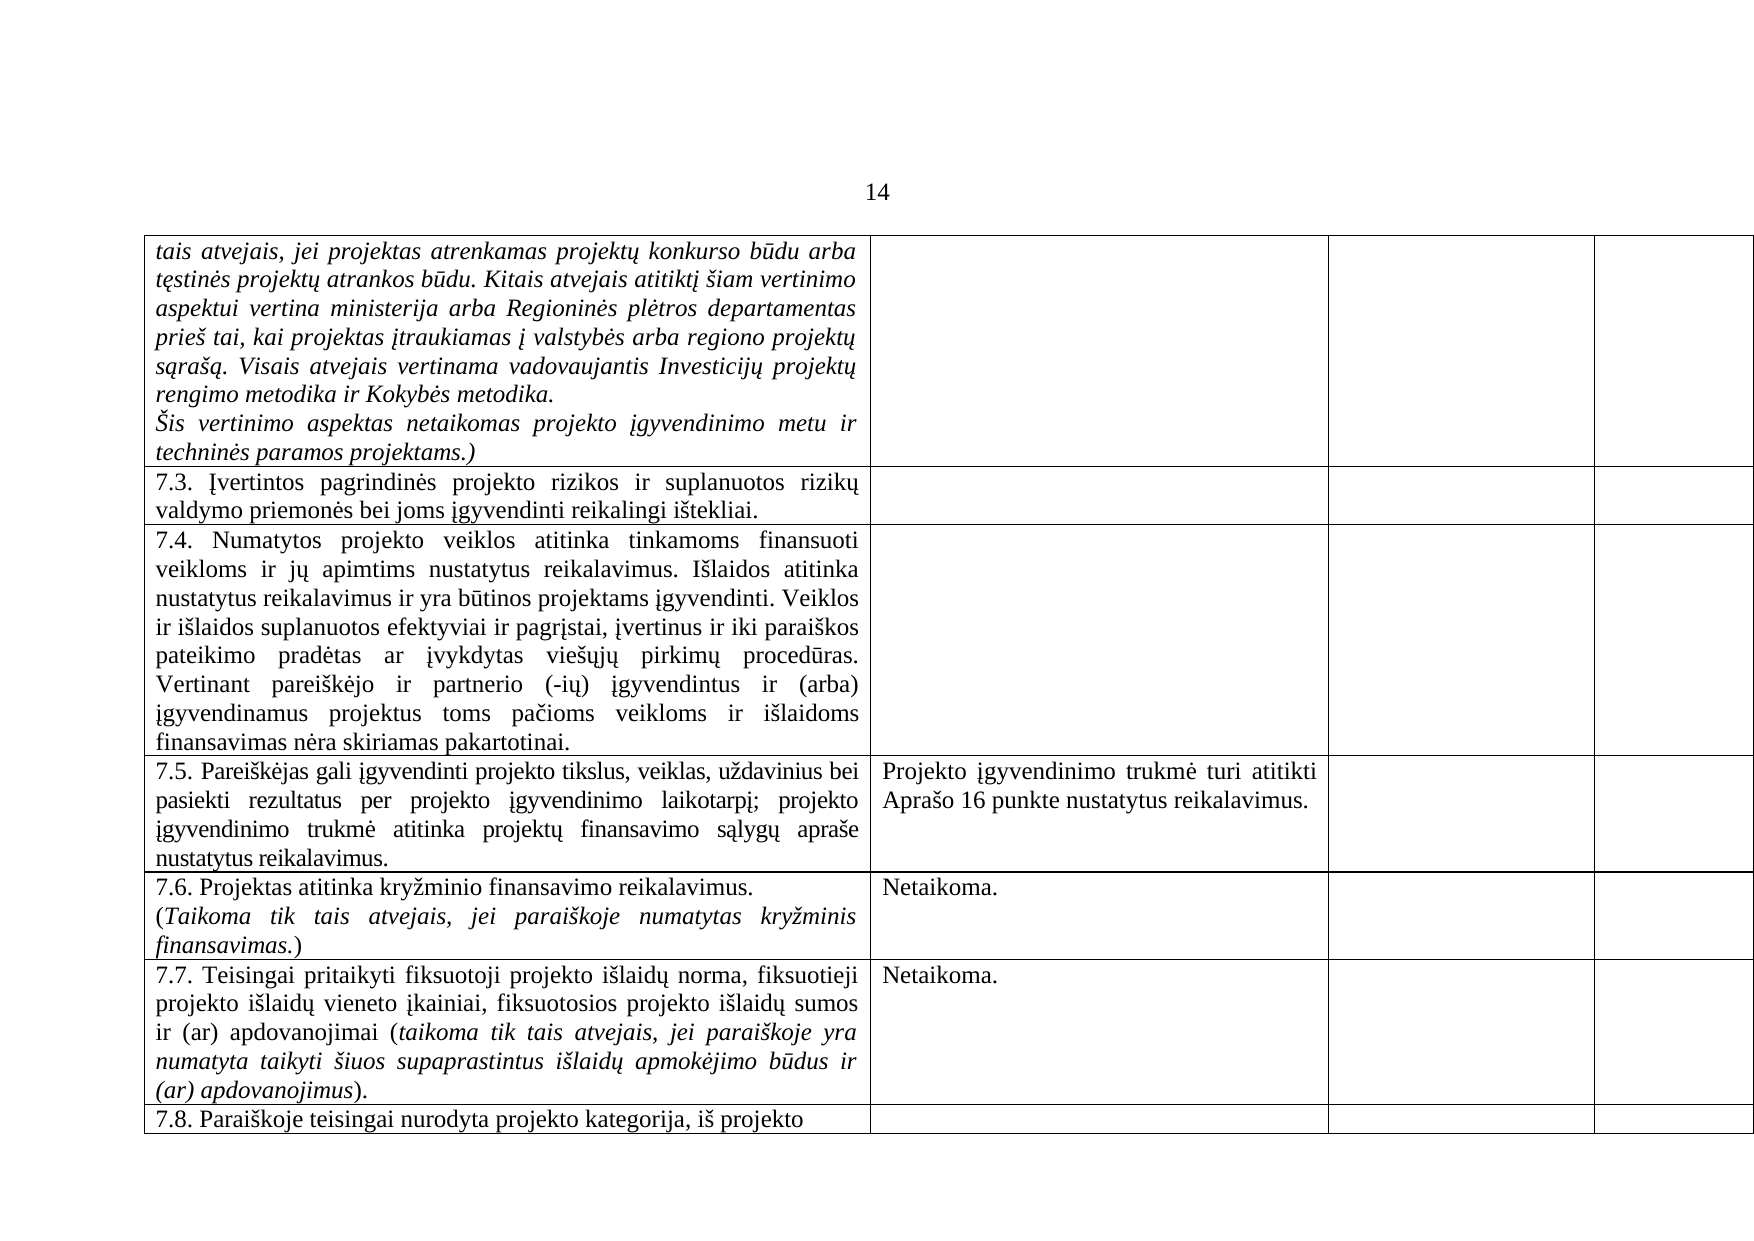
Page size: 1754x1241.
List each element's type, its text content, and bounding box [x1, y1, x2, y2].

table_cell [1329, 960, 1594, 1103]
table_cell [1329, 756, 1594, 871]
table_cell [1329, 873, 1594, 959]
table_cell 7.6. Projektas atitinka kryžminio finansavimo reikalavimus. (Taikoma tik tais atvejais, jei paraiškoje numatytas kryžminis finansavimas.) [145, 873, 870, 959]
table_cell Projekto įgyvendinimo trukmė turi atitikti Aprašo 16 punkte nustatytus reikalavimus. [871, 756, 1328, 871]
table_cell 7.7. Teisingai pritaikyti fiksuotoji projekto išlaidų norma, fiksuotieji projekto išlaidų vieneto įkainiai, fiksuotosios projekto išlaidų sumos ir (ar) apdovanojimai (taikoma tik tais atvejais, jei paraiškoje yra numatyta taikyti šiuos supaprastintus išlaidų apmokėjimo būdus ir (ar) apdovanojimus). [145, 960, 870, 1103]
table_cell tais atvejais, jei projektas atrenkamas projektų konkurso būdu arba tęstinės projektų atrankos būdu. Kitais atvejais atitiktį šiam vertinimo aspektui vertina ministerija arba Regioninės plėtros departamentas prieš tai, kai projektas įtraukiamas į valstybės arba regiono projektų sąrašą. Visais atvejais vertinama vadovaujantis Investicijų projektų rengimo metodika ir Kokybės metodika. Šis vertinimo aspektas netaikomas projekto įgyvendinimo metu ir techninės paramos projektams.) [145, 236, 870, 466]
table_cell 7.3. Įvertintos pagrindinės projekto rizikos ir suplanuotos rizikų valdymo priemonės bei joms įgyvendinti reikalingi ištekliai. [145, 467, 870, 524]
table_cell [871, 236, 1328, 466]
table_cell [1329, 467, 1594, 524]
table_cell [1595, 960, 1753, 1103]
table_cell [1595, 1105, 1753, 1133]
table_cell 7.4. Numatytos projekto veiklos atitinka tinkamoms finansuoti veikloms ir jų apimtims nustatytus reikalavimus. Išlaidos atitinka nustatytus reikalavimus ir yra būtinos projektams įgyvendinti. Veiklos ir išlaidos suplanuotos efektyviai ir pagrįstai, įvertinus ir iki paraiškos pateikimo pradėtas ar įvykdytas viešųjų pirkimų procedūras. Vertinant pareiškėjo ir partnerio (-ių) įgyvendintus ir (arba) įgyvendinamus projektus toms pačioms veikloms ir išlaidoms finansavimas nėra skiriamas pakartotinai. [145, 525, 870, 755]
table_cell [1329, 525, 1594, 755]
table_cell [1595, 236, 1753, 466]
table_cell 7.5. Pareiškėjas gali įgyvendinti projekto tikslus, veiklas, uždavinius bei pasiekti rezultatus per projekto įgyvendinimo laikotarpį; projekto įgyvendinimo trukmė atitinka projektų finansavimo sąlygų apraše nustatytus reikalavimus. [145, 756, 870, 871]
table_cell Netaikoma. [871, 873, 1328, 959]
table_cell [1595, 525, 1753, 755]
table_cell Netaikoma. [871, 960, 1328, 1103]
table_cell [1329, 1105, 1594, 1133]
table_cell [871, 1105, 1328, 1133]
table_cell 7.8. Paraiškoje teisingai nurodyta projekto kategorija, iš projekto [145, 1105, 870, 1133]
table_cell [1329, 236, 1594, 466]
table_cell [871, 467, 1328, 524]
table_cell [1595, 467, 1753, 524]
table_cell [871, 525, 1328, 755]
table_cell [1595, 756, 1753, 871]
table_cell [1595, 873, 1753, 959]
